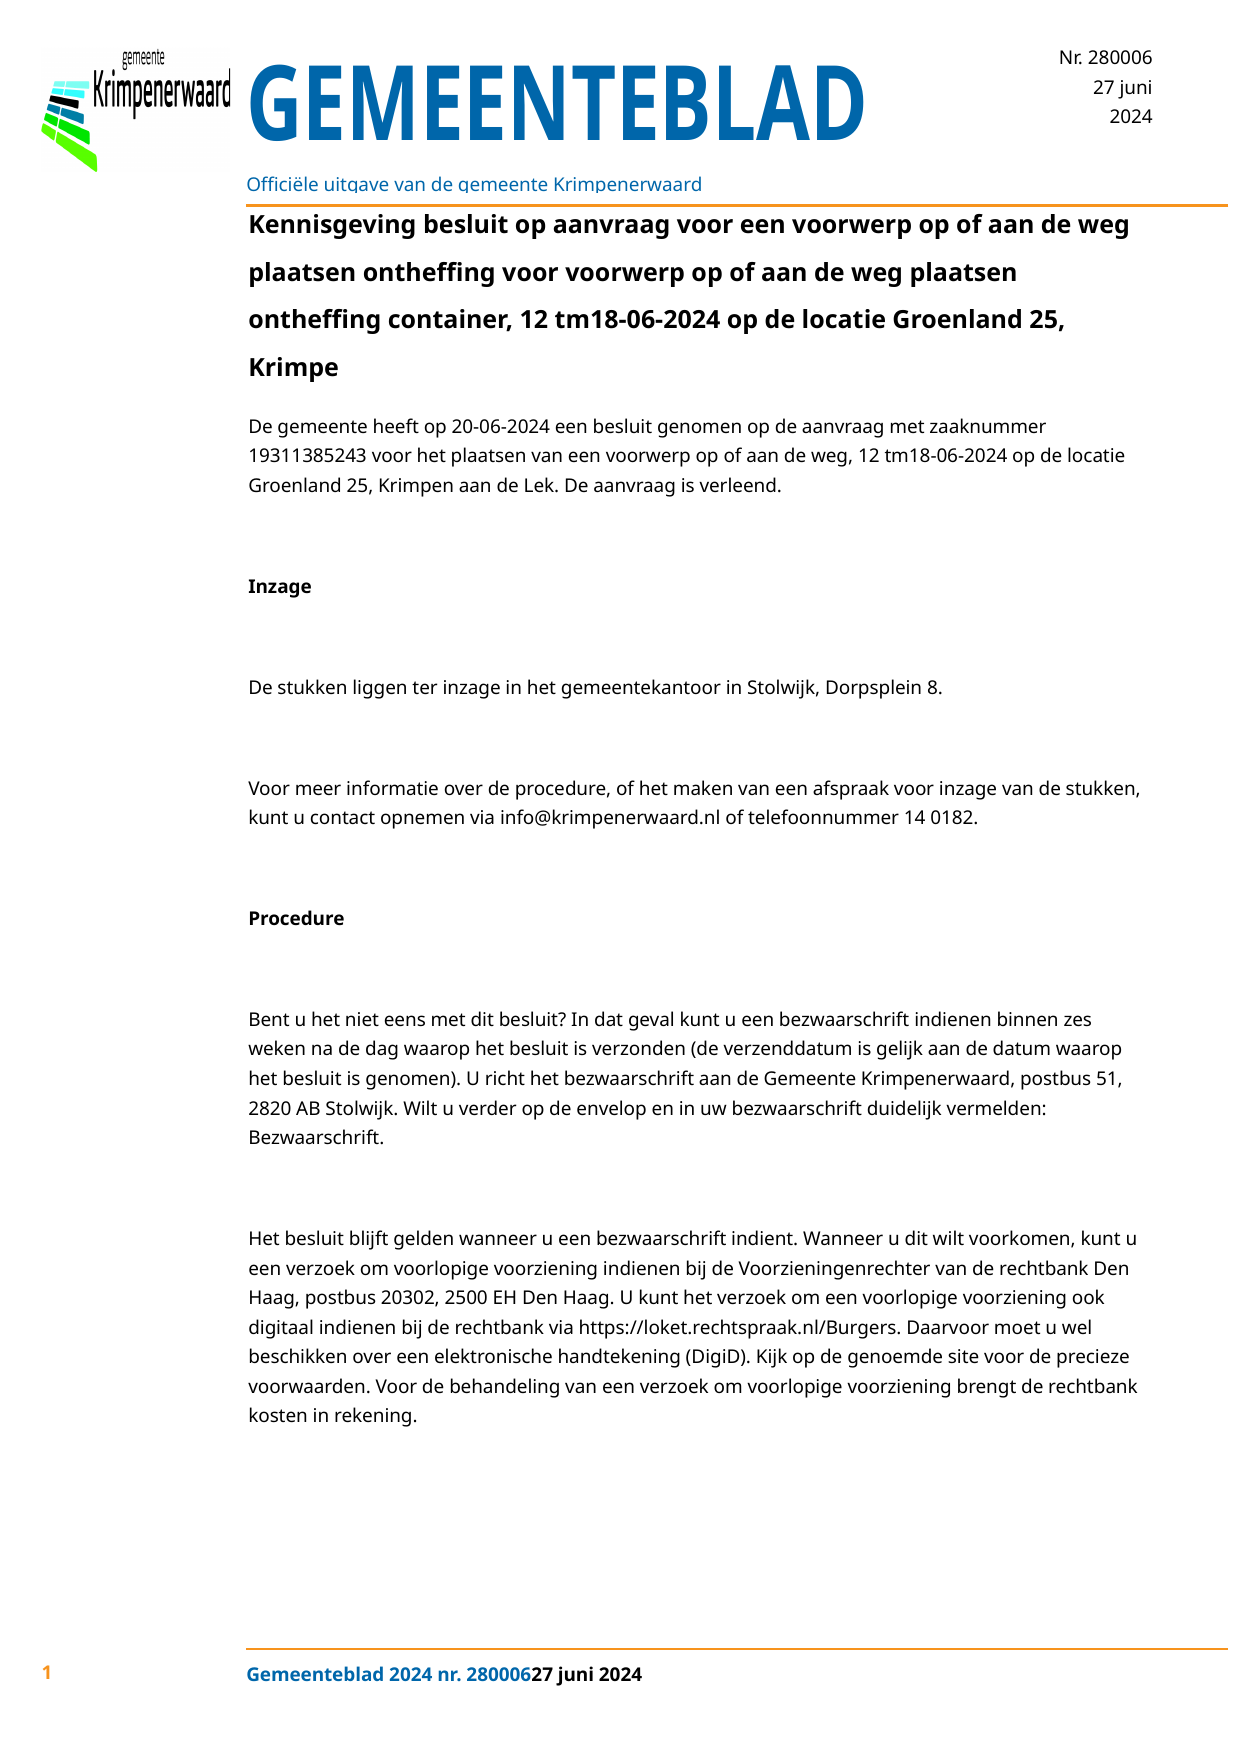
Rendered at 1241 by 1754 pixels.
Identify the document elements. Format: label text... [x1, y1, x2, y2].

text Procedure [248, 905, 1152, 931]
text De stukken liggen ter inzage in het gemeentekantoor in Stolwijk, Dorpsplein 8. [248, 674, 1152, 700]
text Kennisgeving besluit op aanvraag voor een voorwerp op of aan de weg plaatsen ontheffing voor voorwerp op of aan de weg plaatsen ontheffing container, 12 tm18-06-2024 op de locatie Groenland 25, Krimpe [248, 207, 1152, 384]
text Inzage [248, 573, 1152, 599]
text Het besluit blijft gelden wanneer u een bezwaarschrift indient. Wanneer u dit wilt voorkomen, kunt u een verzoek om voorlopige voorziening indienen bij de Voorzieningenrechter van de rechtbank Den Haag, postbus 20302, 2500 EH Den Haag. U kunt het verzoek om een voorlopige voorziening ook digitaal indienen bij de rechtbank via https://loket.rechtspraak.nl/Burgers. Daarvoor moet u wel beschikken over een elektronische handtekening (DigiD). Kijk op de genoemde site voor de precieze voorwaarden. Voor de behandeling van een verzoek om voorlopige voorziening brengt de rechtbank kosten in rekening. [248, 1225, 1152, 1428]
text De gemeente heeft op 20-06-2024 een besluit genomen op de aanvraag met zaaknummer 19311385243 voor het plaatsen van een voorwerp op of aan de weg, 12 tm18-06-2024 op de locatie Groenland 25, Krimpen aan de Lek. De aanvraag is verleend. [248, 413, 1152, 498]
text Bent u het niet eens met dit besluit? In dat geval kunt u een bezwaarschrift indienen binnen zes weken na de dag waarop het besluit is verzonden (de verzenddatum is gelijk aan de datum waarop het besluit is genomen). U richt het bezwaarschrift aan de Gemeente Krimpenerwaard, postbus 51, 2820 AB Stolwijk. Wilt u verder op de envelop en in uw bezwaarschrift duidelijk vermelden: Bezwaarschrift. [248, 1006, 1152, 1150]
text Voor meer informatie over de procedure, of het maken van een afspraak voor inzage van de stukken, kunt u contact opnemen via info@krimpenerwaard.nl of telefoonnummer 14 0182. [248, 775, 1152, 830]
picture [41, 47, 231, 172]
